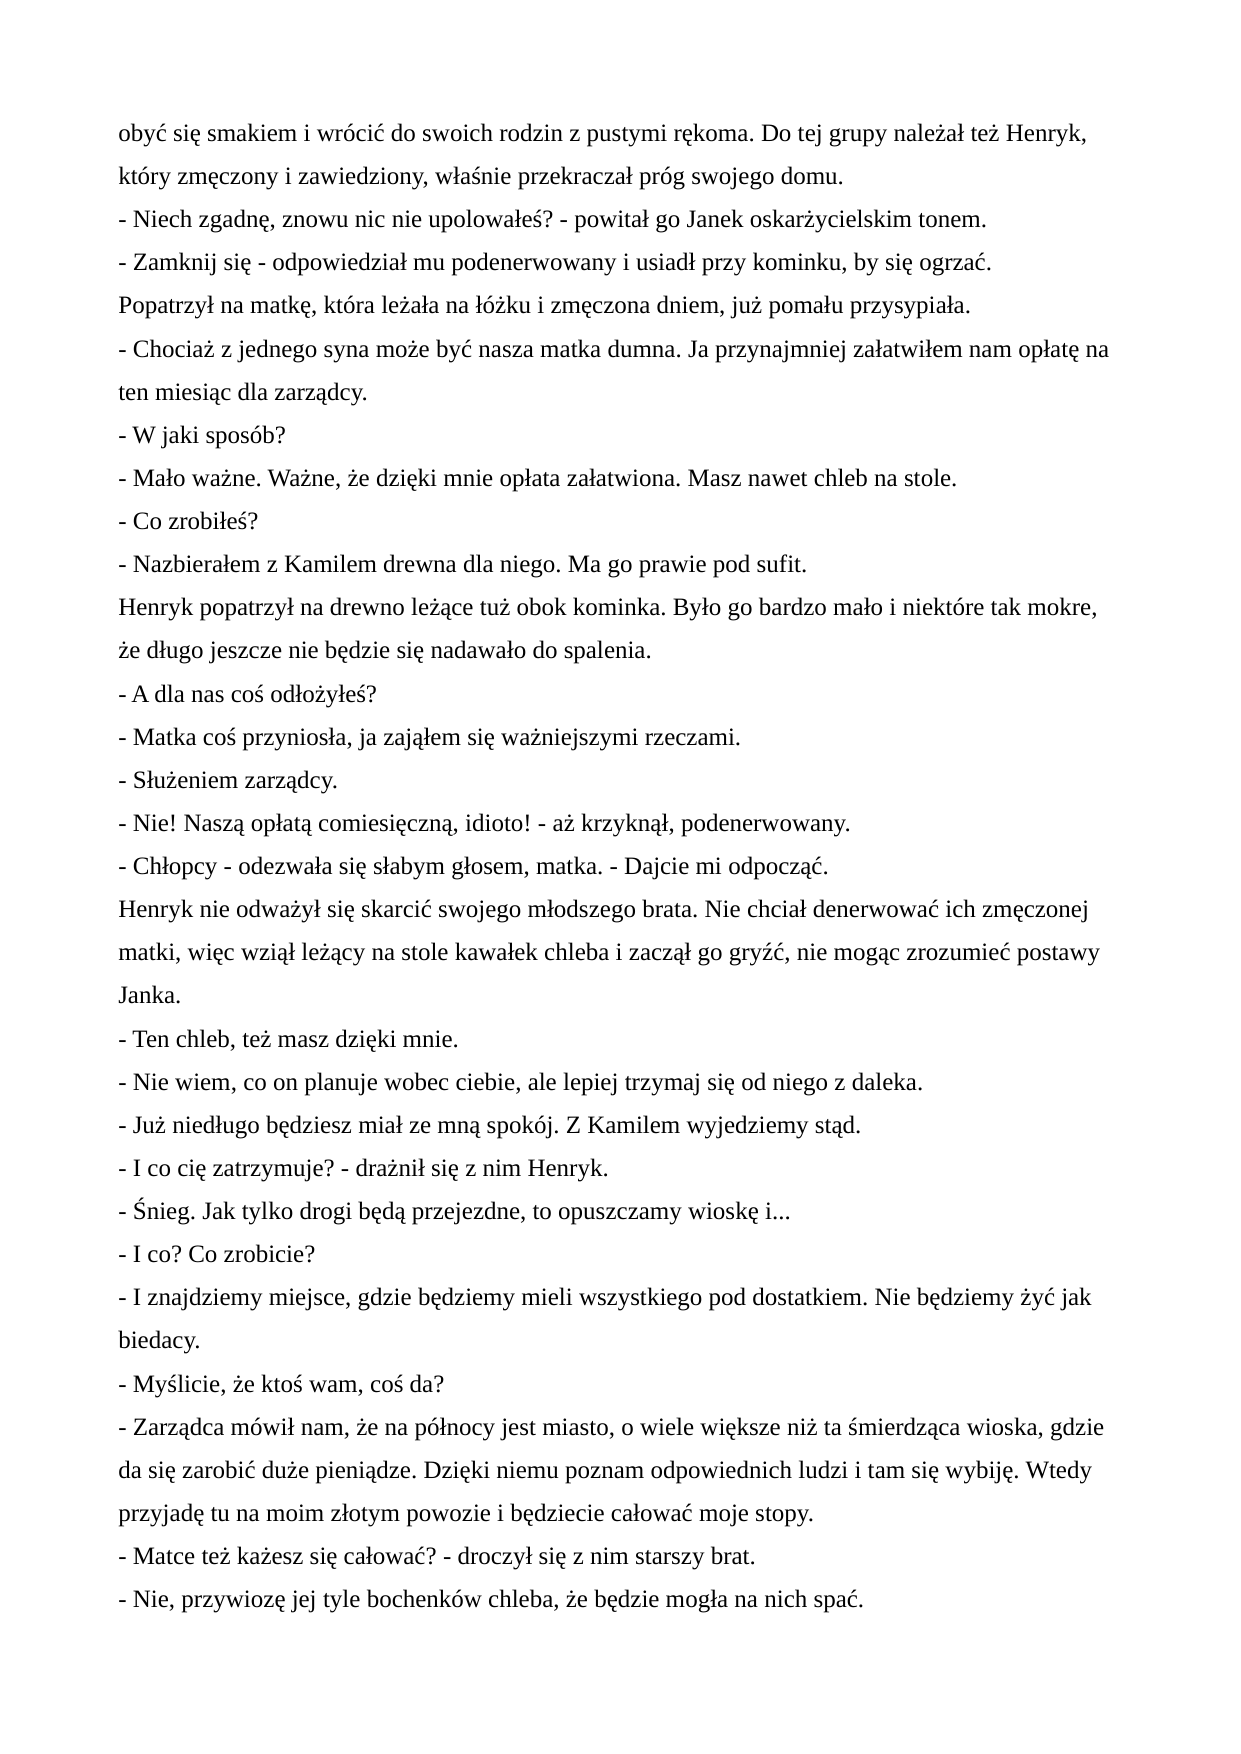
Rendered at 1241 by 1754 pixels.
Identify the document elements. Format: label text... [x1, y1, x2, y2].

text - Już niedługo będziesz miał ze mną spokój. Z Kamilem wyjedziemy stąd. [118, 1110, 1122, 1139]
text - I znajdziemy miejsce, gdzie będziemy mieli wszystkiego pod dostatkiem. Nie będziemy żyć jak biedacy. [118, 1282, 1122, 1354]
text Henryk nie odważył się skarcić swojego młodszego brata. Nie chciał denerwować ich zmęczonej matki, więc wziął leżący na stole kawałek chleba i zaczął go gryźć, nie mogąc zrozumieć postawy Janka. [118, 894, 1122, 1009]
text - Matka coś przyniosła, ja zająłem się ważniejszymi rzeczami. [118, 722, 1122, 751]
text Popatrzył na matkę, która leżała na łóżku i zmęczona dniem, już pomału przysypiała. [118, 291, 1122, 319]
text - I co cię zatrzymuje? - drażnił się z nim Henryk. [118, 1153, 1122, 1182]
text - Matce też każesz się całować? - droczył się z nim starszy brat. [118, 1541, 1122, 1570]
text obyć się smakiem i wrócić do swoich rodzin z pustymi rękoma. Do tej grupy należał też Henryk, który zmęczony i zawiedziony, właśnie przekraczał próg swojego domu. [118, 118, 1122, 190]
text - Chłopcy - odezwała się słabym głosem, matka. - Dajcie mi odpocząć. [118, 851, 1122, 880]
text - Nie! Naszą opłatą comiesięczną, idioto! - aż krzyknął, podenerwowany. [118, 808, 1122, 837]
text - W jaki sposób? [118, 420, 1122, 449]
text - Co zrobiłeś? [118, 506, 1122, 535]
text - Śnieg. Jak tylko drogi będą przejezdne, to opuszczamy wioskę i... [118, 1196, 1122, 1225]
text - Zamknij się - odpowiedział mu podenerwowany i usiadł przy kominku, by się ogrzać. [118, 247, 1122, 276]
text - Zarządca mówił nam, że na północy jest miasto, o wiele większe niż ta śmierdząca wioska, gdzie da się zarobić duże pieniądze. Dzięki niemu poznam odpowiednich ludzi i tam się wybiję. Wtedy przyjadę tu na moim złotym powozie i będziecie całować moje stopy. [118, 1412, 1122, 1527]
text - Służeniem zarządcy. [118, 765, 1122, 794]
text - Myślicie, że ktoś wam, coś da? [118, 1369, 1122, 1397]
text - Nie wiem, co on planuje wobec ciebie, ale lepiej trzymaj się od niego z daleka. [118, 1067, 1122, 1096]
text - Nazbierałem z Kamilem drewna dla niego. Ma go prawie pod sufit. [118, 549, 1122, 578]
text - Niech zgadnę, znowu nic nie upolowałeś? - powitał go Janek oskarżycielskim tonem. [118, 204, 1122, 233]
text Henryk popatrzył na drewno leżące tuż obok kominka. Było go bardzo mało i niektóre tak mokre, że długo jeszcze nie będzie się nadawało do spalenia. [118, 592, 1122, 664]
text - A dla nas coś odłożyłeś? [118, 679, 1122, 707]
text - Chociaż z jednego syna może być nasza matka dumna. Ja przynajmniej załatwiłem nam opłatę na ten miesiąc dla zarządcy. [118, 334, 1122, 406]
text - Mało ważne. Ważne, że dzięki mnie opłata załatwiona. Masz nawet chleb na stole. [118, 463, 1122, 492]
text - Ten chleb, też masz dzięki mnie. [118, 1024, 1122, 1052]
text - Nie, przywiozę jej tyle bochenków chleba, że będzie mogła na nich spać. [118, 1584, 1122, 1613]
text - I co? Co zrobicie? [118, 1239, 1122, 1268]
